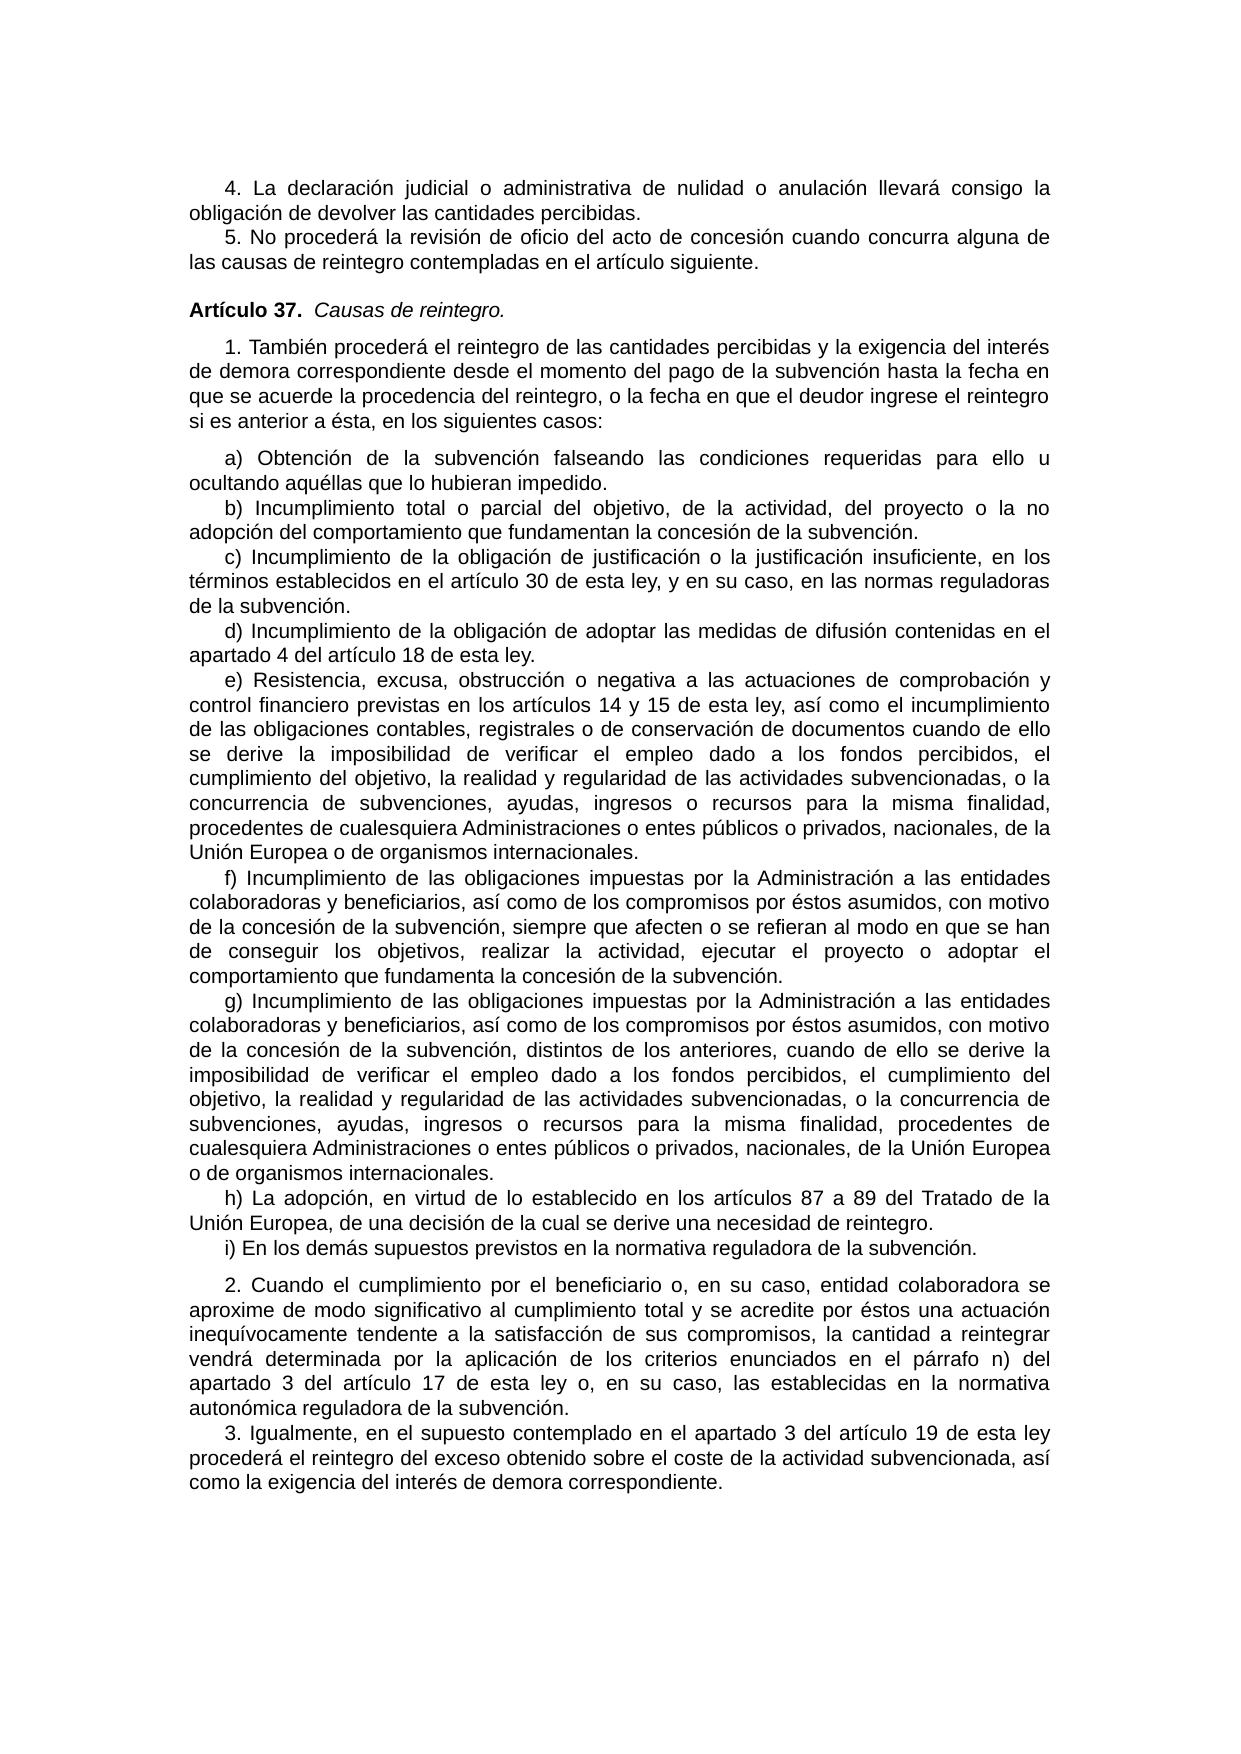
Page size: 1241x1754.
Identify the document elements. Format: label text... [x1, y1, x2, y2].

list Incumplimiento de las obligaciones impuestas por la Administración a las entidades colaboradoras y beneficiarios, así como de los compromisos por éstos asumidos, con motivo de la concesión de la subvención, siempre que afecten o se refieran al modo en que se han de conseguir los objetivos, realizar la actividad, ejecutar el proyecto o adoptar el comportamiento que fundamenta la concesión de la subvención. [189, 865, 1052, 988]
text Artículo 37. Causas de reintegro. [189, 298, 1163, 322]
list También procederá el reintegro de las cantidades percibidas y la exigencia del interés de demora correspondiente desde el momento del pago de la subvención hasta la fecha en que se acuerde la procedencia del reintegro, o la fecha en que el deudor ingrese el reintegro si es anterior a ésta, en los siguientes casos: [189, 335, 1051, 432]
list Incumplimiento de las obligaciones impuestas por la Administración a las entidades colaboradoras y beneficiarios, así como de los compromisos por éstos asumidos, con motivo de la concesión de la subvención, distintos de los anteriores, cuando de ello se derive la imposibilidad de verificar el empleo dado a los fondos percibidos, el cumplimiento del objetivo, la realidad y regularidad de las actividades subvencionadas, o la concurrencia de subvenciones, ayudas, ingresos o recursos para la misma finalidad, procedentes de cualesquiera Administraciones o entes públicos o privados, nacionales, de la Unión Europea o de organismos internacionales. [189, 989, 1052, 1185]
list La declaración judicial o administrativa de nulidad o anulación llevará consigo la obligación de devolver las cantidades percibidas. [189, 176, 1051, 224]
list Resistencia, excusa, obstrucción o negativa a las actuaciones de comprobación y control financiero previstas en los artículos 14 y 15 de esta ley, así como el incumplimiento de las obligaciones contables, registrales o de conservación de documentos cuando de ello se derive la imposibilidad de verificar el empleo dado a los fondos percibidos, el cumplimiento del objetivo, la realidad y regularidad de las actividades subvencionadas, o la concurrencia de subvenciones, ayudas, ingresos o recursos para la misma finalidad, procedentes de cualesquiera Administraciones o entes públicos o privados, nacionales, de la Unión Europea o de organismos internacionales. [189, 668, 1052, 864]
list Incumplimiento total o parcial del objetivo, de la actividad, del proyecto o la no adopción del comportamiento que fundamentan la concesión de la subvención. [189, 495, 1052, 544]
list Incumplimiento de la obligación de justificación o la justificación insuficiente, en los términos establecidos en el artículo 30 de esta ley, y en su caso, en las normas reguladoras de la subvención. [189, 544, 1052, 618]
list Igualmente, en el supuesto contemplado en el apartado 3 del artículo 19 de esta ley procederá el reintegro del exceso obtenido sobre el coste de la actividad subvencionada, así como la exigencia del interés de demora correspondiente. [189, 1421, 1051, 1494]
list Obtención de la subvención falseando las condiciones requeridas para ello u ocultando aquéllas que lo hubieran impedido. [189, 446, 1051, 494]
list En los demás supuestos previstos en la normativa reguladora de la subvención. [224, 1235, 1163, 1259]
list Cuando el cumplimiento por el beneficiario o, en su caso, entidad colaboradora se aproxime de modo significativo al cumplimiento total y se acredite por éstos una actuación inequívocamente tendente a la satisfacción de sus compromisos, la cantidad a reintegrar vendrá determinada por la aplicación de los criterios enunciados en el párrafo n) del apartado 3 del artículo 17 de esta ley o, en su caso, las establecidas en la normativa autonómica reguladora de la subvención. [189, 1273, 1052, 1420]
list La adopción, en virtud de lo establecido en los artículos 87 a 89 del Tratado de la Unión Europea, de una decisión de la cual se derive una necesidad de reintegro. [189, 1186, 1051, 1234]
list Incumplimiento de la obligación de adoptar las medidas de difusión contenidas en el apartado 4 del artículo 18 de esta ley. [189, 619, 1052, 667]
list No procederá la revisión de oficio del acto de concesión cuando concurra alguna de las causas de reintegro contempladas en el artículo siguiente. [189, 225, 1051, 273]
